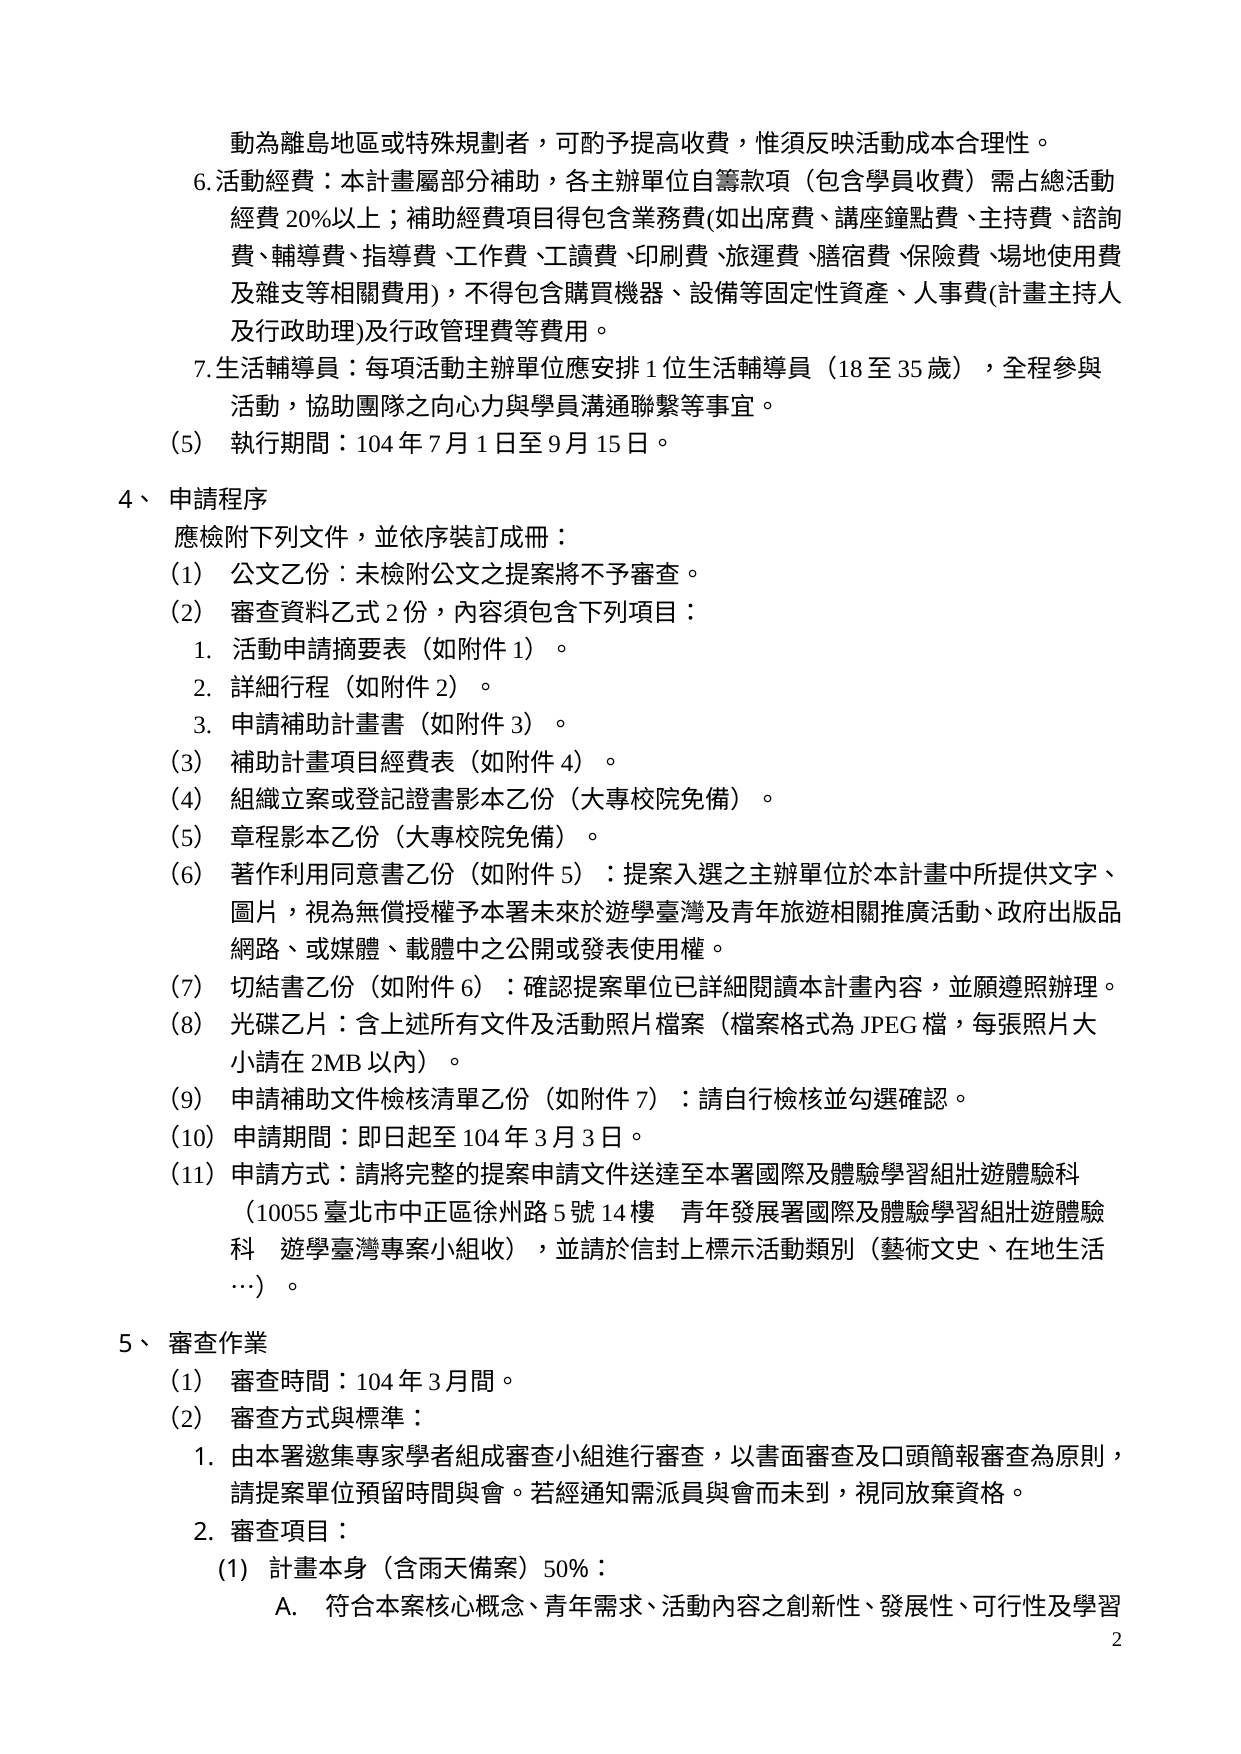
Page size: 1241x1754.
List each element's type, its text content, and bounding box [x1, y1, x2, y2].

list 申請補助文件檢核清單乙份（如附件7）：請自行檢核並勾選確認。 [156, 1079, 1122, 1117]
list 組織立案或登記證書影本乙份（大專校院免備）。 [156, 779, 1122, 817]
list 活動經費：本計畫屬部分補助，各主辦單位自籌款項（包含學員收費）需占總活動經費20%以上；補助經費項目得包含業務費(如出席費、講座鐘點費、主持費、諮詢費、輔導費、指導費、工作費、工讀費、印刷費、旅運費、膳宿費、保險費、場地使用費及雜支等相關費用)，不得包含購買機器、設備等固定性資產、人事費(計畫主持人及行政助理)及行政管理費等費用。 [193, 160, 1122, 348]
list 計畫本身（含雨天備案）50%： [218, 1548, 1122, 1585]
list 審查項目： [193, 1510, 1122, 1548]
list 章程影本乙份（大專校院免備）。 [156, 817, 1122, 854]
list 公文乙份︰未檢附公文之提案將不予審查。 [156, 554, 1122, 592]
list 審查作業 [118, 1323, 1122, 1360]
list 由本署邀集專家學者組成審查小組進行審查，以書面審查及口頭簡報審查為原則，請提案單位預留時間與會。若經通知需派員與會而未到，視同放棄資格。 [193, 1435, 1122, 1510]
text 應檢附下列文件，並依序裝訂成冊： [174, 517, 1122, 554]
list 活動申請摘要表（如附件1）。 [193, 629, 1122, 667]
list 申請程序 [118, 479, 1122, 517]
list 申請方式：請將完整的提案申請文件送達至本署國際及體驗學習組壯遊體驗科（10055臺北市中正區徐州路5號14樓 青年發展署國際及體驗學習組壯遊體驗科 遊學臺灣專案小組收），並請於信封上標示活動類別（藝術文史、在地生活…）。 [156, 1154, 1122, 1304]
list 審查方式與標準： [156, 1398, 1122, 1435]
list 生活輔導員：每項活動主辦單位應安排1位生活輔導員（18至35歲），全程參與活動，協助團隊之向心力與學員溝通聯繫等事宜。 [193, 348, 1122, 423]
list 申請補助計畫書（如附件3）。 [193, 704, 1122, 742]
list 詳細行程（如附件2）。 [193, 667, 1122, 704]
list 執行期間：104年7月1日至9月15日。 [156, 423, 1122, 460]
list 補助計畫項目經費表（如附件4）。 [156, 742, 1122, 779]
list 審查資料乙式2份，內容須包含下列項目： [156, 592, 1122, 629]
list 光碟乙片：含上述所有文件及活動照片檔案（檔案格式為JPEG檔，每張照片大小請在2MB以內）。 [156, 1004, 1122, 1079]
list 著作利用同意書乙份（如附件5）：提案入選之主辦單位於本計畫中所提供文字、圖片，視為無償授權予本署未來於遊學臺灣及青年旅遊相關推廣活動、政府出版品、網路、或媒體、載體中之公開或發表使用權。 [156, 854, 1122, 967]
list 審查時間：104年3月間。 [156, 1360, 1122, 1398]
list 切結書乙份（如附件6）：確認提案單位已詳細閱讀本計畫內容，並願遵照辦理。 [156, 967, 1122, 1004]
list 動為離島地區或特殊規劃者，可酌予提高收費，惟須反映活動成本合理性。 [193, 123, 1122, 160]
list 符合本案核心概念、青年需求、活動內容之創新性、發展性、可行性及學習 [275, 1585, 1122, 1623]
list 申請期間：即日起至104年3月3日。 [156, 1117, 1122, 1154]
